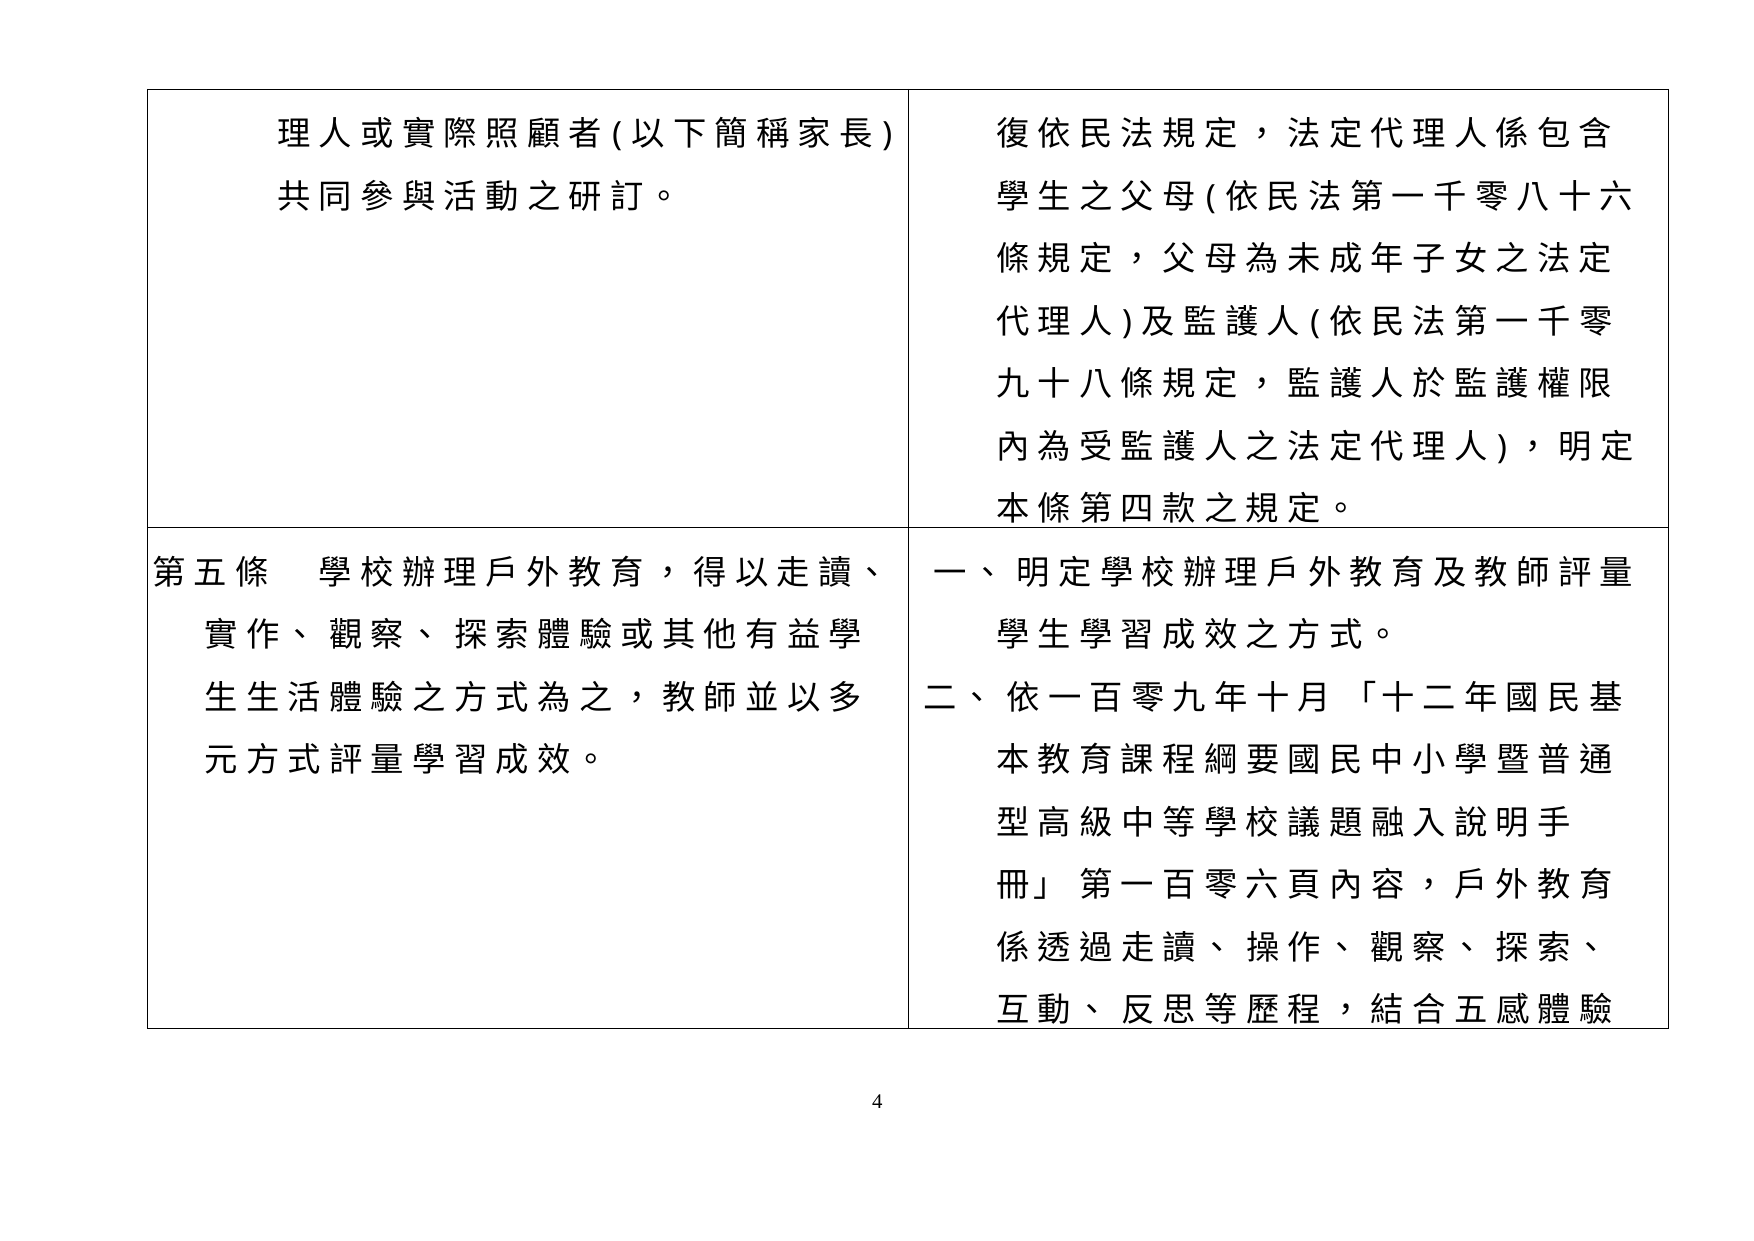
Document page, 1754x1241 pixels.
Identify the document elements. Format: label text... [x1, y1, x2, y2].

table_cell 一、明定學校辦理戶外教育及教師評量學生學習成效之方式。 二、依一百零九年十月「十二年國民基本教育課程綱要國民中小學暨普通型高級中等學校議題融入說明手冊」第一百零六頁內容，戶外教育係透過走讀、操作、觀察、探索、互動、反思等歷程，結合五感體驗 [909, 528, 1668, 1028]
table_cell 理人或實際照顧者(以下簡稱家長)共同參與活動之研訂。 [148, 90, 908, 527]
table_cell 復依民法規定，法定代理人係包含學生之父母(依民法第一千零八十六條規定，父母為未成年子女之法定代理人)及監護人(依民法第一千零九十八條規定，監護人於監護權限內為受監護人之法定代理人)，明定本條第四款之規定。 [909, 90, 1668, 527]
table_cell 第五條 學校辦理戶外教育，得以走讀、實作、觀察、探索體驗或其他有益學生生活體驗之方式為之，教師並以多元方式評量學習成效。 [148, 528, 908, 1028]
